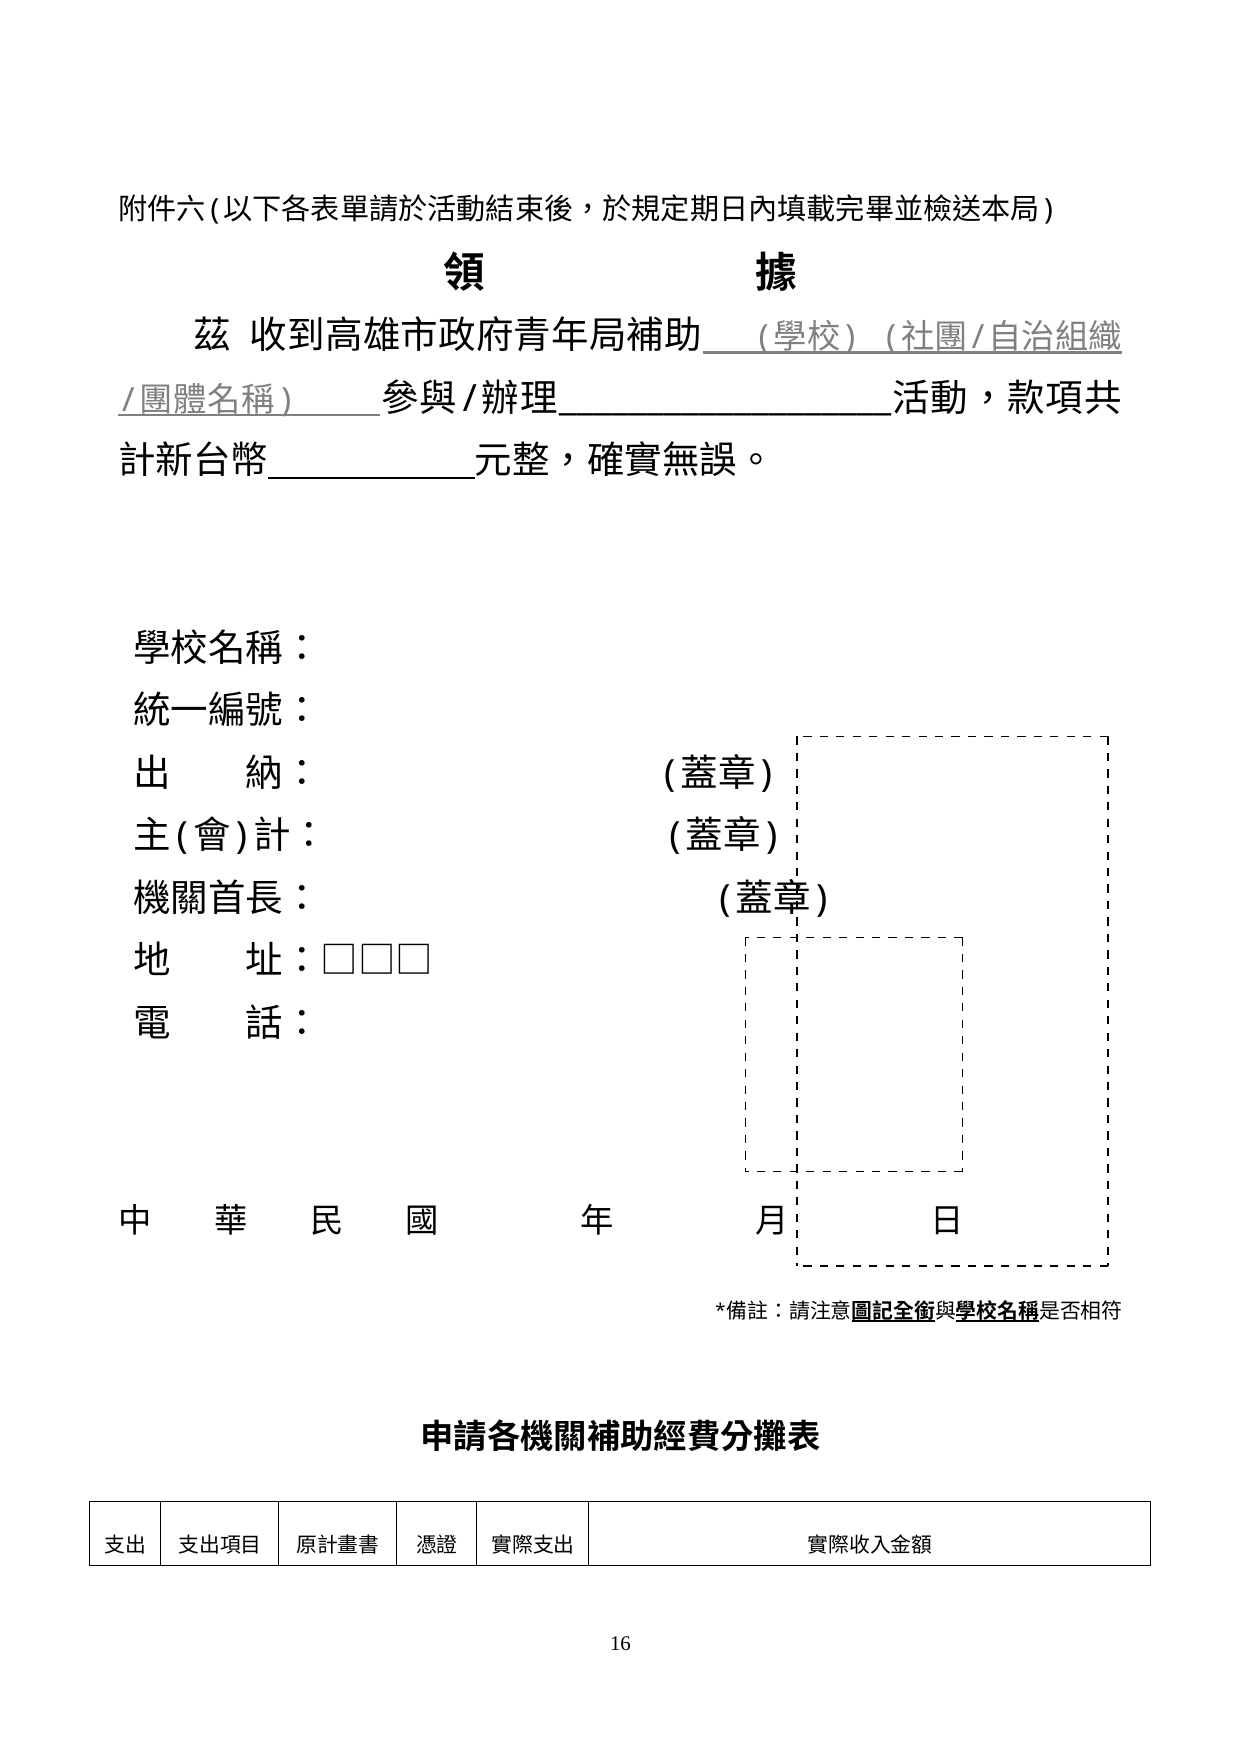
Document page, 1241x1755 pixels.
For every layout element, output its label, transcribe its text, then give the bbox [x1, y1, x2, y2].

table_header 實際收入金額 [589, 1502, 1150, 1564]
text 主(會)計： (蓋章) [118, 791, 1122, 853]
text 學校名稱： [118, 603, 1122, 666]
table_header 支出項目 [161, 1502, 278, 1564]
text 出 納： (蓋章) [118, 728, 1122, 791]
text *備註：請注意圖記全銜與學校名稱是否相符 [118, 1268, 1122, 1330]
text 電 話： [118, 978, 1122, 1041]
text 茲 收到高雄市政府青年局補助 (學校) (社團/自治組織/團體名稱) 參與/辦理___________________活動，款項共計新台幣 元整，確實無誤。 [118, 291, 1122, 478]
table_header 憑證 [397, 1502, 476, 1564]
text 領 據 [118, 228, 1122, 291]
text 統一編號： [118, 666, 1122, 728]
text 地 址：□□□ [118, 916, 1122, 978]
text 附件六(以下各表單請於活動結束後，於規定期日內填載完畢並檢送本局) [118, 166, 1122, 228]
table_header 支出 [90, 1502, 160, 1564]
text 中華民國 年 月 日 [118, 1166, 1122, 1249]
text 機關首長： (蓋章) [118, 853, 1122, 916]
table_header 原計畫書 [279, 1502, 396, 1564]
text 申請各機關補助經費分攤表 [118, 1393, 1122, 1455]
table_header 實際支出 [477, 1502, 588, 1564]
